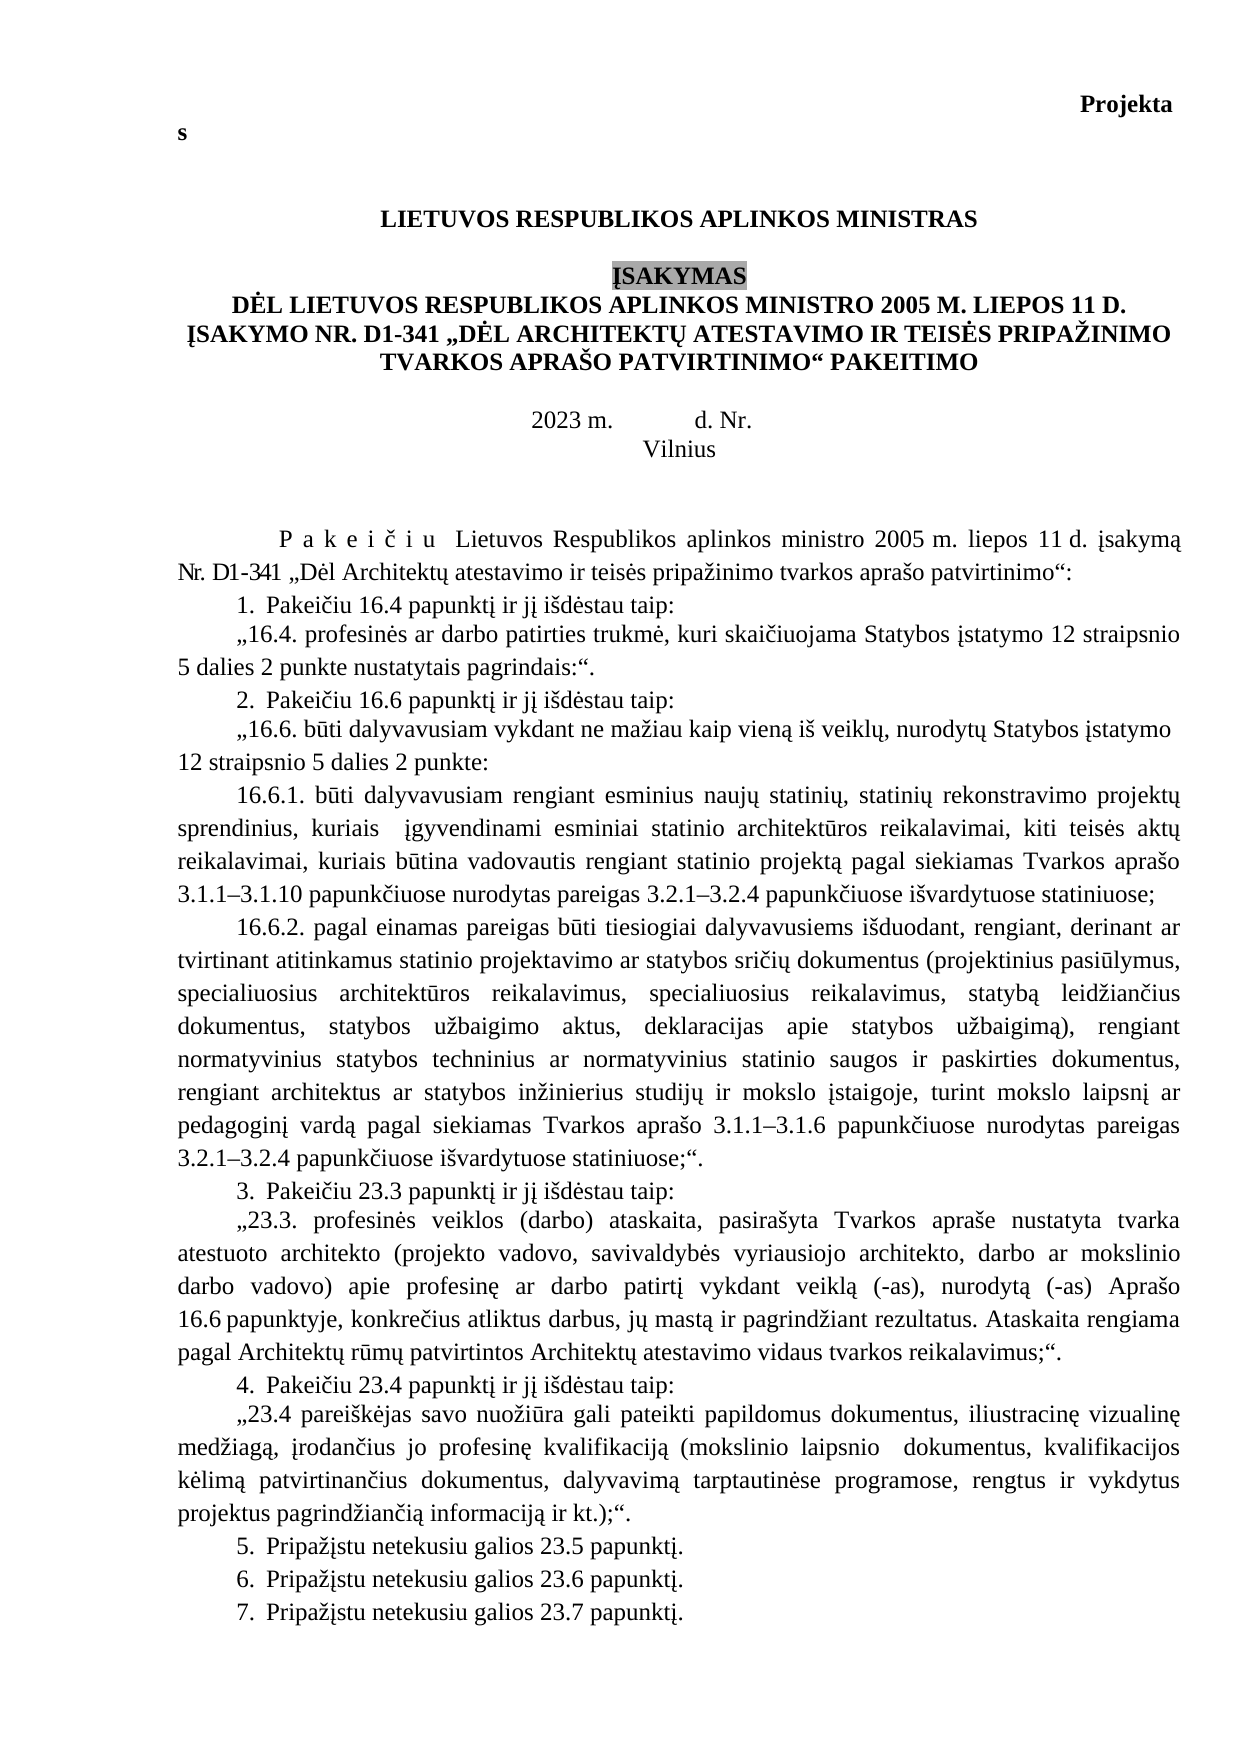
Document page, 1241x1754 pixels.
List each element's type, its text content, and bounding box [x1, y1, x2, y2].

text 16.6.2. pagal einamas pareigas būti tiesiogiai dalyvavusiems išduodant, rengiant, derinant ar tvirtinant atitinkamus statinio projektavimo ar statybos sričių dokumentus (projektinius pasiūlymus, specialiuosius architektūros reikalavimus, specialiuosius reikalavimus, statybą leidžiančius dokumentus, statybos užbaigimo aktus, deklaracijas apie statybos užbaigimą), rengiant normatyvinius statybos techninius ar normatyvinius statinio saugos ir paskirties dokumentus, rengiant architektus ar statybos inžinierius studijų ir mokslo įstaigoje, turint mokslo laipsnį ar pedagoginį vardą pagal siekiamas Tvarkos aprašo 3.1.1–3.1.6 papunkčiuose nurodytas pareigas 3.2.1–3.2.4 papunkčiuose išvardytuose statiniuose;“. [177, 912, 1181, 1172]
text Vilnius [177, 434, 1181, 462]
text 2023 m. d. Nr. [177, 405, 1181, 434]
text „23.4 pareiškėjas savo nuožiūra gali pateikti papildomus dokumentus, iliustracinę vizualinę medžiagą, įrodančius jo profesinę kvalifikaciją (mokslinio laipsnio dokumentus, kvalifikacijos kėlimą patvirtinančius dokumentus, dalyvavimą tarptautinėse programose, rengtus ir vykdytus projektus pagrindžiančią informaciją ir kt.);“. [177, 1399, 1181, 1527]
text LIETUVOS RESPUBLIKOS APLINKOS MINISTRAS [177, 204, 1181, 232]
text 4. Pakeičiu 23.4 papunktį ir jį išdėstau taip: [236, 1370, 1181, 1399]
text 5. Pripažįstu netekusiu galios 23.5 papunktį. [236, 1531, 1181, 1560]
text Projektas [177, 89, 1181, 146]
text 1. Pakeičiu 16.4 papunktį ir jį išdėstau taip: [236, 590, 1181, 619]
text „16.4. profesinės ar darbo patirties trukmė, kuri skaičiuojama Statybos įstatymo 12 straipsnio 5 dalies 2 punkte nustatytais pagrindais:“. [177, 619, 1181, 681]
text DĖL LIETUVOS RESPUBLIKOS APLINKOS MINISTRO 2005 M. LIEPOS 11 D. ĮSAKYMO NR. D1-341 „DĖL ARCHITEKTŲ ATESTAVIMO IR TEISĖS PRIPAŽINIMO TVARKOS APRAŠO PATVIRTINIMO“ PAKEITIMO [177, 290, 1181, 376]
text „16.6. būti dalyvavusiam vykdant ne mažiau kaip vieną iš veiklų, nurodytų Statybos įstatymo 12 straipsnio 5 dalies 2 punkte: [177, 714, 1181, 776]
text 3. Pakeičiu 23.3 papunktį ir jį išdėstau taip: [236, 1176, 1181, 1205]
text 16.6.1. būti dalyvavusiam rengiant esminius naujų statinių, statinių rekonstravimo projektų sprendinius, kuriais įgyvendinami esminiai statinio architektūros reikalavimai, kiti teisės aktų reikalavimai, kuriais būtina vadovautis rengiant statinio projektą pagal siekiamas Tvarkos aprašo 3.1.1–3.1.10 papunkčiuose nurodytas pareigas 3.2.1–3.2.4 papunkčiuose išvardytuose statiniuose; [177, 780, 1181, 908]
text P a k e i č i u Lietuvos Respublikos aplinkos ministro 2005 m. liepos 11 d. įsakymą Nr. D1‑341 „Dėl Architektų atestavimo ir teisės pripažinimo tvarkos aprašo patvirtinimo“: [177, 491, 1181, 586]
text „23.3. profesinės veiklos (darbo) ataskaita, pasirašyta Tvarkos apraše nustatyta tvarka atestuoto architekto (projekto vadovo, savivaldybės vyriausiojo architekto, darbo ar mokslinio darbo vadovo) apie profesinę ar darbo patirtį vykdant veiklą (-as), nurodytą (-as) Aprašo 16.6 papunktyje, konkrečius atliktus darbus, jų mastą ir pagrindžiant rezultatus. Ataskaita rengiama pagal Architektų rūmų patvirtintos Architektų atestavimo vidaus tvarkos reikalavimus;“. [177, 1205, 1181, 1366]
text 2. Pakeičiu 16.6 papunktį ir jį išdėstau taip: [236, 685, 1181, 714]
text ĮSAKYMAS [177, 261, 1181, 290]
text 6. Pripažįstu netekusiu galios 23.6 papunktį. [236, 1564, 1181, 1593]
text 7. Pripažįstu netekusiu galios 23.7 papunktį. [236, 1597, 1181, 1626]
